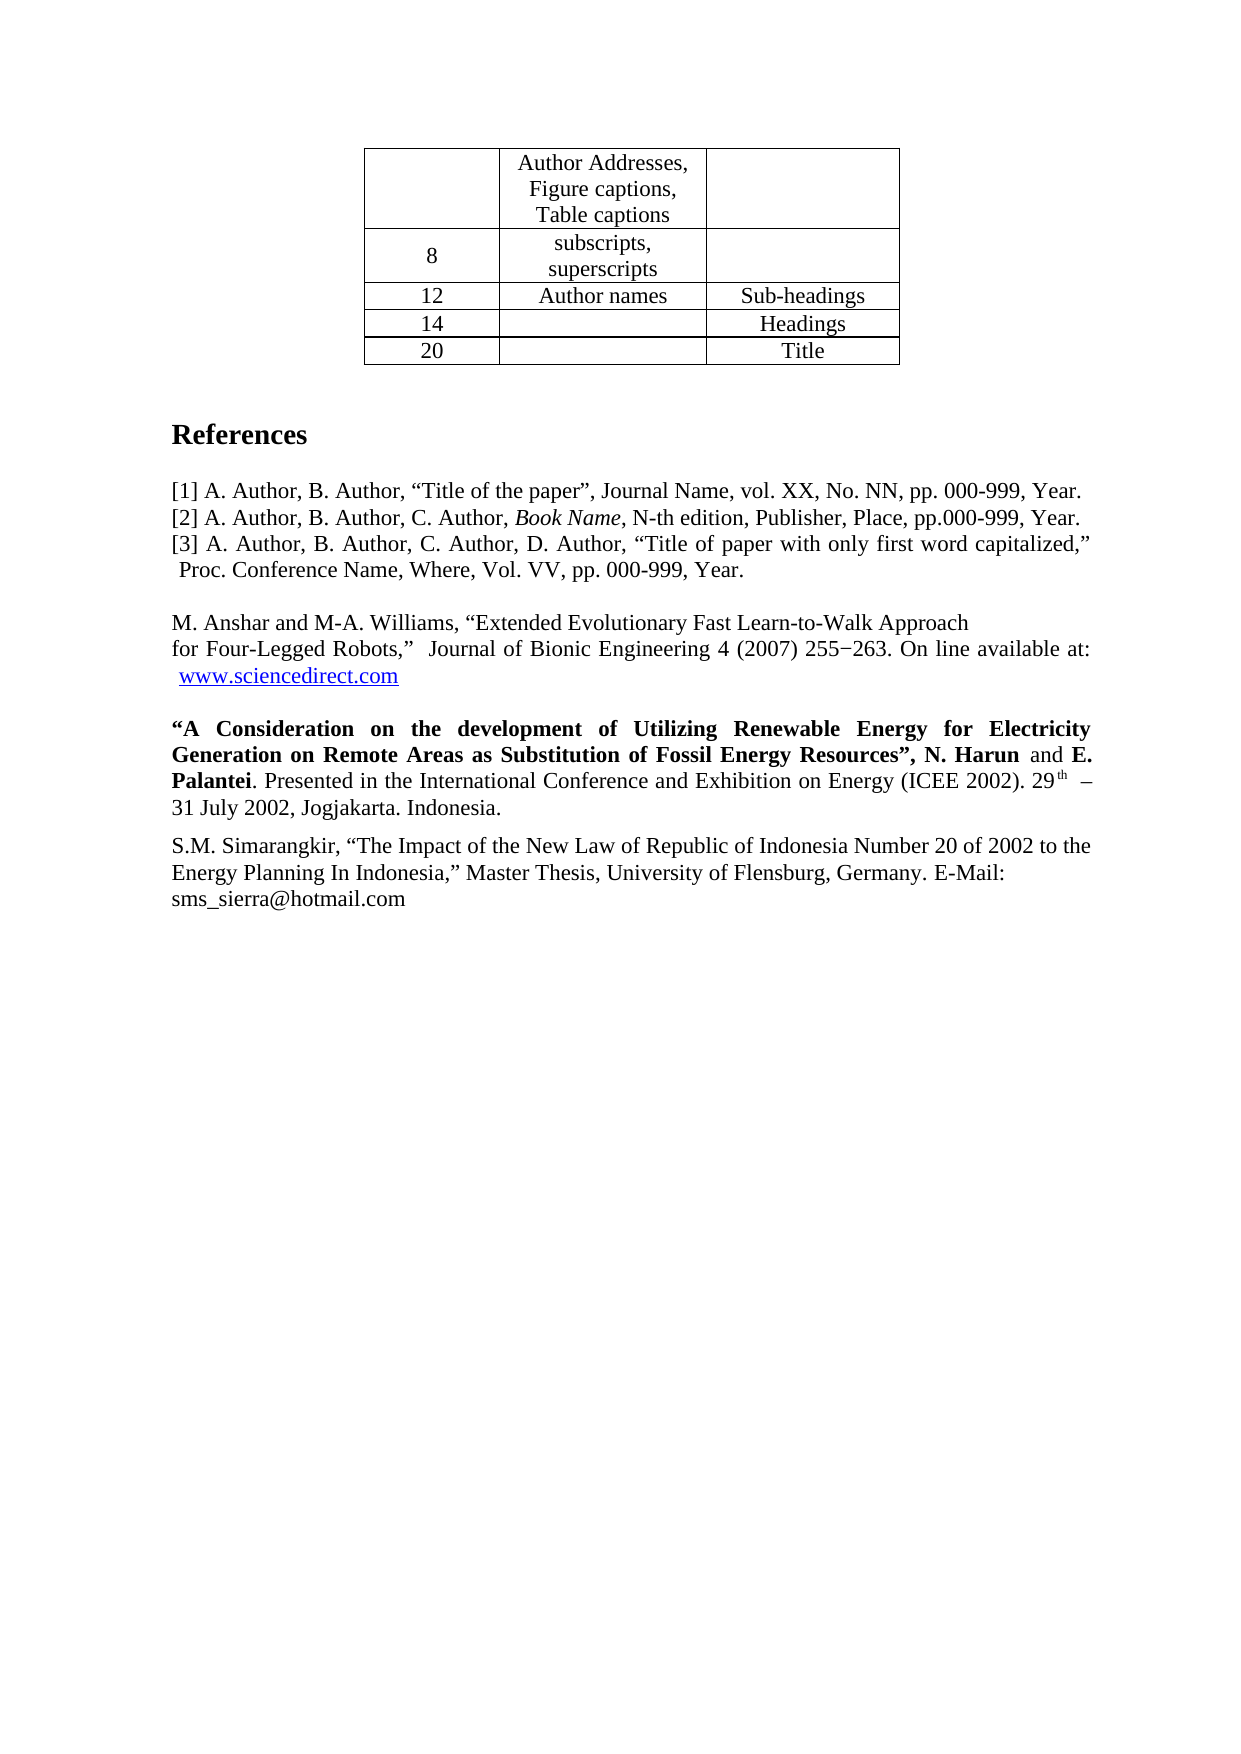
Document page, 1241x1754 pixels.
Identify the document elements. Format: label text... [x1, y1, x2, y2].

table_cell Headings [707, 310, 899, 336]
table_cell Author names [500, 283, 706, 309]
table_cell Title [707, 338, 899, 364]
table_cell [500, 338, 706, 364]
table_cell subscripts, superscripts [500, 229, 706, 282]
text for Four-Legged Robots,” Journal of Bionic Engineering 4 (2007) 255−263. On line available at: www.sciencedirect.com [171, 636, 1092, 688]
text “A Consideration on the development of Utilizing Renewable Energy for Electricity Generation on Remote Areas as Substitution of Fossil Energy Resources”, N. Harun and E. Palantei. Presented in the International Conference and Exhibition on Energy (ICEE 2002). 29th – 31 July 2002, Jogjakarta. Indonesia. [171, 714, 1092, 820]
table_cell [707, 149, 899, 228]
text [1] A. Author, B. Author, “Title of the paper”, Journal Name, vol. XX, No. NN, pp. 000-999, Year. [171, 477, 1092, 504]
table_cell 12 [365, 283, 499, 309]
table_cell [365, 149, 499, 228]
text [2] A. Author, B. Author, C. Author, Book Name, N-th edition, Publisher, Place, pp.000-999, Year. [171, 504, 1092, 530]
text [3] A. Author, B. Author, C. Author, D. Author, “Title of paper with only first word capitalized,” Proc. Conference Name, Where, Vol. VV, pp. 000-999, Year. [171, 530, 1092, 583]
text S.M. Simarangkir, “The Impact of the New Law of Republic of Indonesia Number 20 of 2002 to the Energy Planning In Indonesia,” Master Thesis, University of Flensburg, Germany. E-Mail: sms_sierra@hotmail.com [171, 832, 1092, 912]
table_cell [707, 229, 899, 282]
text References [171, 417, 1092, 451]
table_cell 14 [365, 310, 499, 336]
text M. Anshar and M-A. Williams, “Extended Evolutionary Fast Learn-to-Walk Approach [171, 609, 1092, 636]
table_cell Author Addresses, Figure captions, Table captions [500, 149, 706, 228]
table_cell [500, 310, 706, 336]
table_cell 8 [365, 229, 499, 282]
table_cell Sub-headings [707, 283, 899, 309]
table_cell 20 [365, 338, 499, 364]
